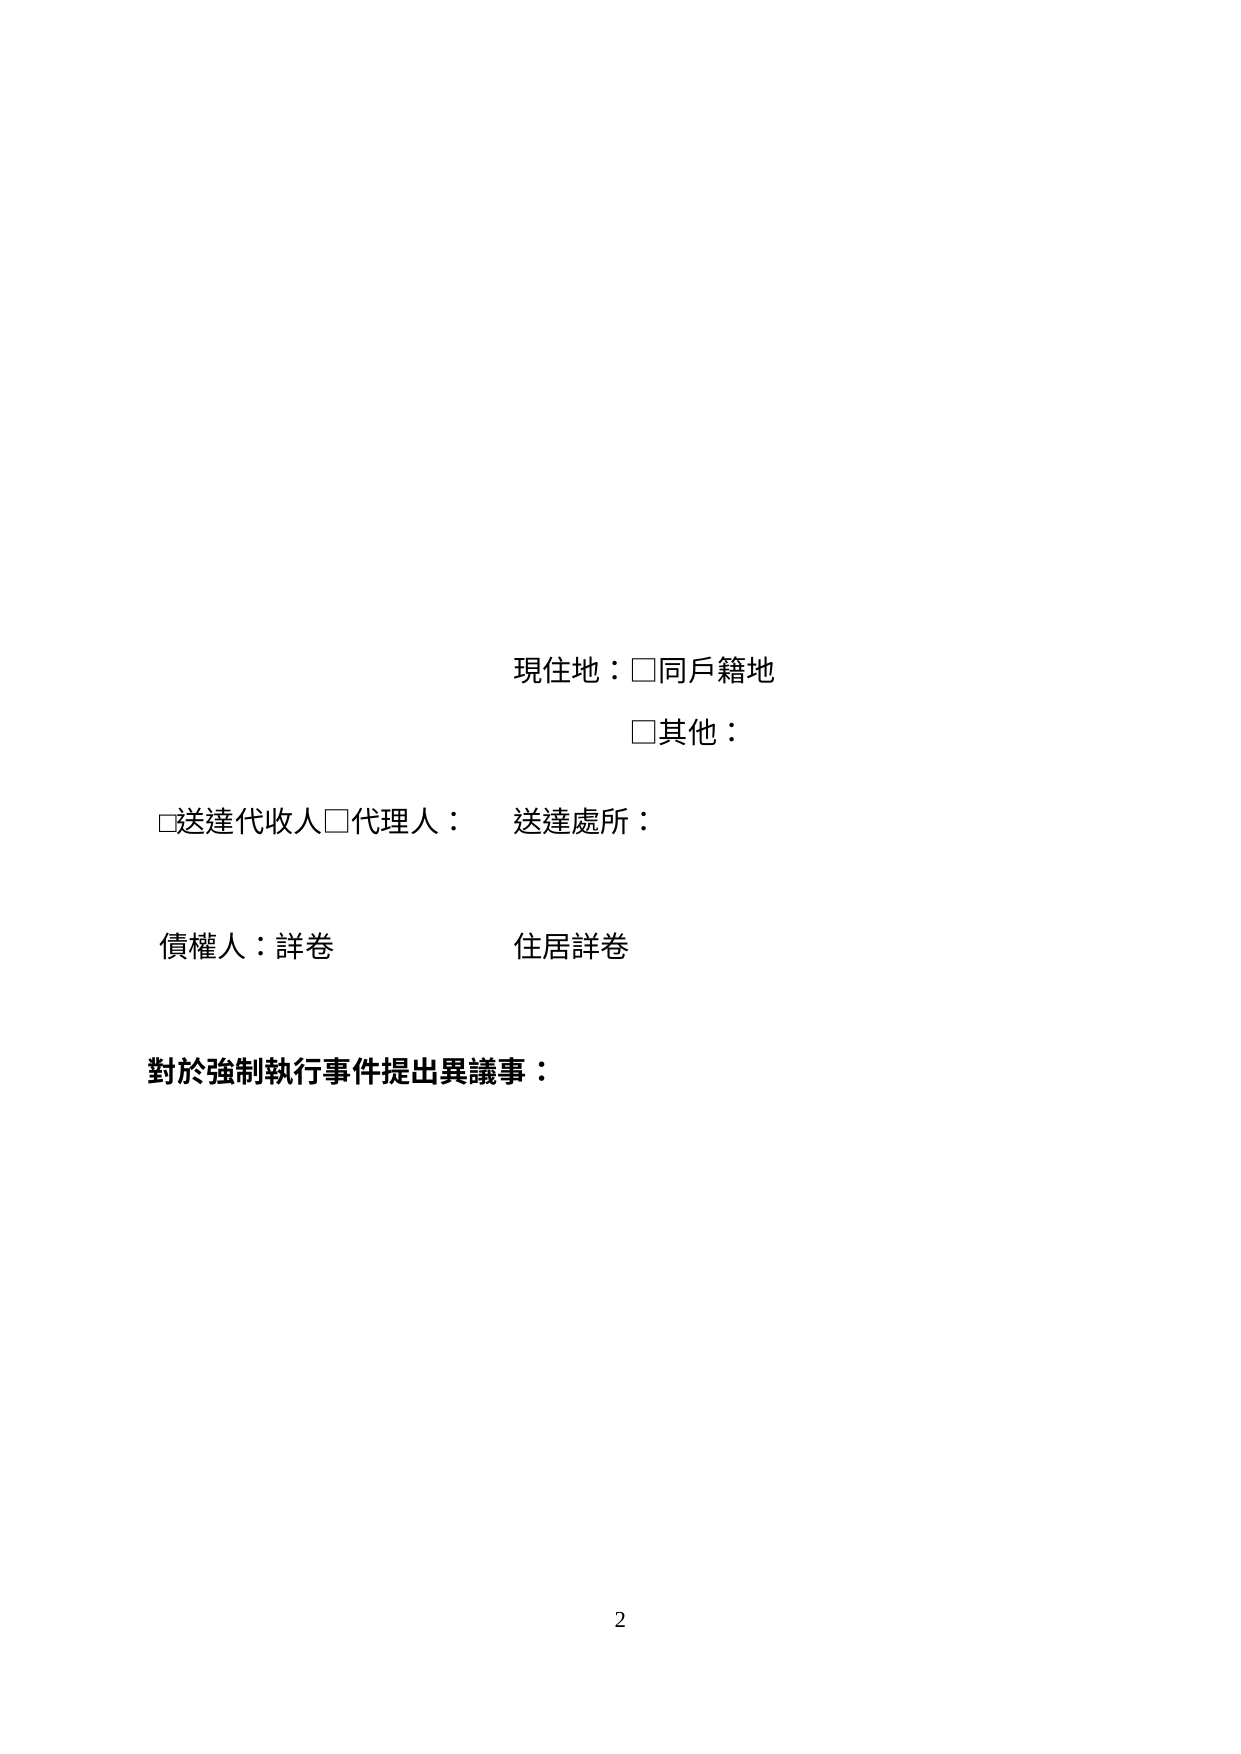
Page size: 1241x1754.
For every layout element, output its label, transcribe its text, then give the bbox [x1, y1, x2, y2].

table_cell □送達代收人□代理人： [148, 778, 502, 903]
table_cell 債權人：詳卷 [148, 903, 502, 1028]
table_cell [148, 627, 502, 778]
text 對於強制執行事件提出異議事： [148, 1028, 1092, 1091]
table_cell 現住地：□同戶籍地 □其他： [502, 627, 1107, 778]
table_cell 住居詳卷 [502, 903, 1107, 1028]
table_cell 送達處所： [502, 778, 1107, 903]
